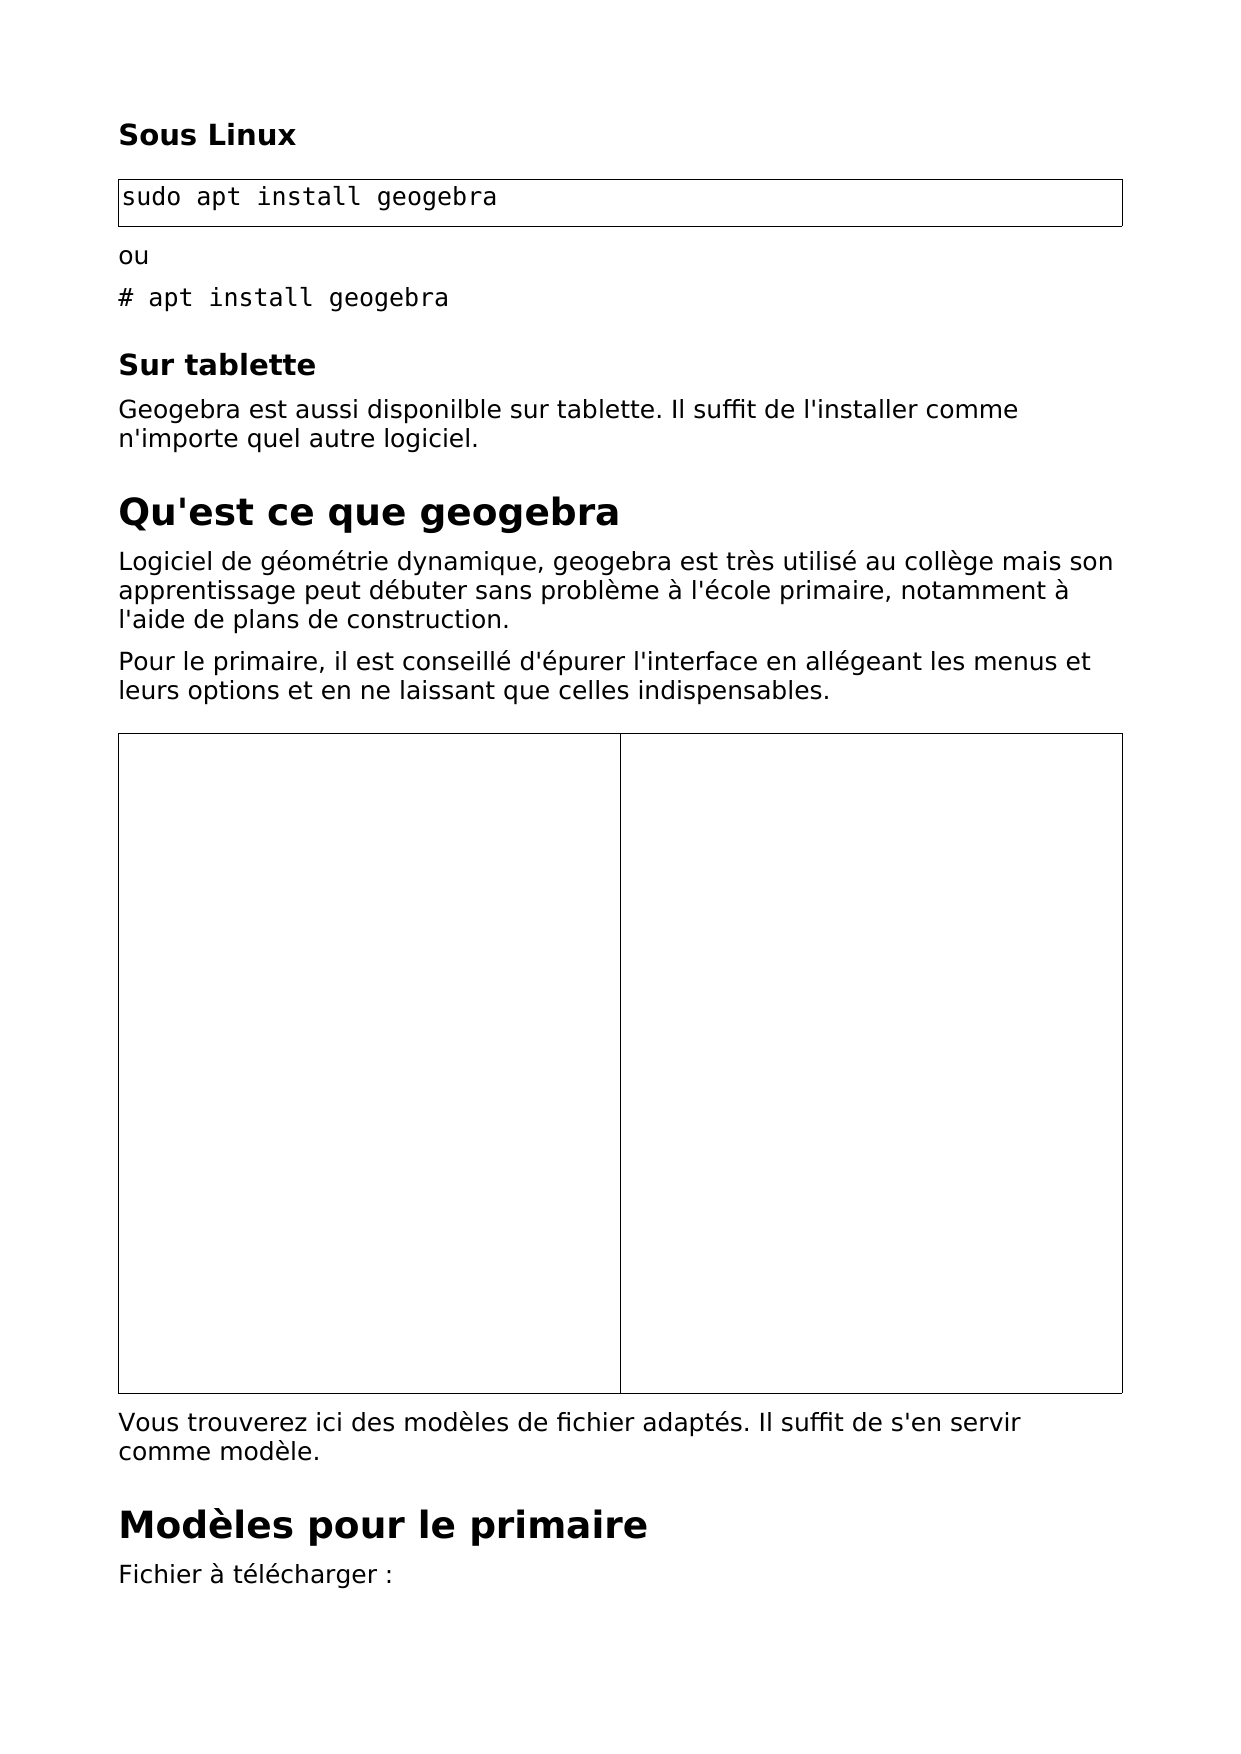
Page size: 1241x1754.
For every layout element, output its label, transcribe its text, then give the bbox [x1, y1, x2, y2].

text Logiciel de géométrie dynamique, geogebra est très utilisé au collège mais son apprentissage peut débuter sans problème à l'école primaire, notamment à l'aide de plans de construction. [118, 547, 1122, 635]
text Vous trouverez ici des modèles de fichier adaptés. Il suffit de s'en servir comme modèle. [118, 1408, 1122, 1466]
text ou [118, 241, 1122, 270]
subtitle Sur tablette [118, 349, 1122, 383]
table_header sudo apt install geogebra [119, 180, 1122, 226]
text # apt install geogebra [118, 283, 1122, 312]
subtitle Sous Linux [118, 118, 1122, 152]
text Fichier à télécharger : [118, 1560, 1122, 1589]
subtitle Modèles pour le primaire [118, 1504, 1122, 1547]
text Pour le primaire, il est conseillé d'épurer l'interface en allégeant les menus et leurs options et en ne laissant que celles indispensables. [118, 647, 1122, 706]
subtitle Qu'est ce que geogebra [118, 491, 1122, 535]
text Geogebra est aussi disponilble sur tablette. Il suffit de l'installer comme n'importe quel autre logiciel. [118, 395, 1122, 453]
table_header [621, 734, 1122, 1393]
table_header [119, 734, 620, 1393]
